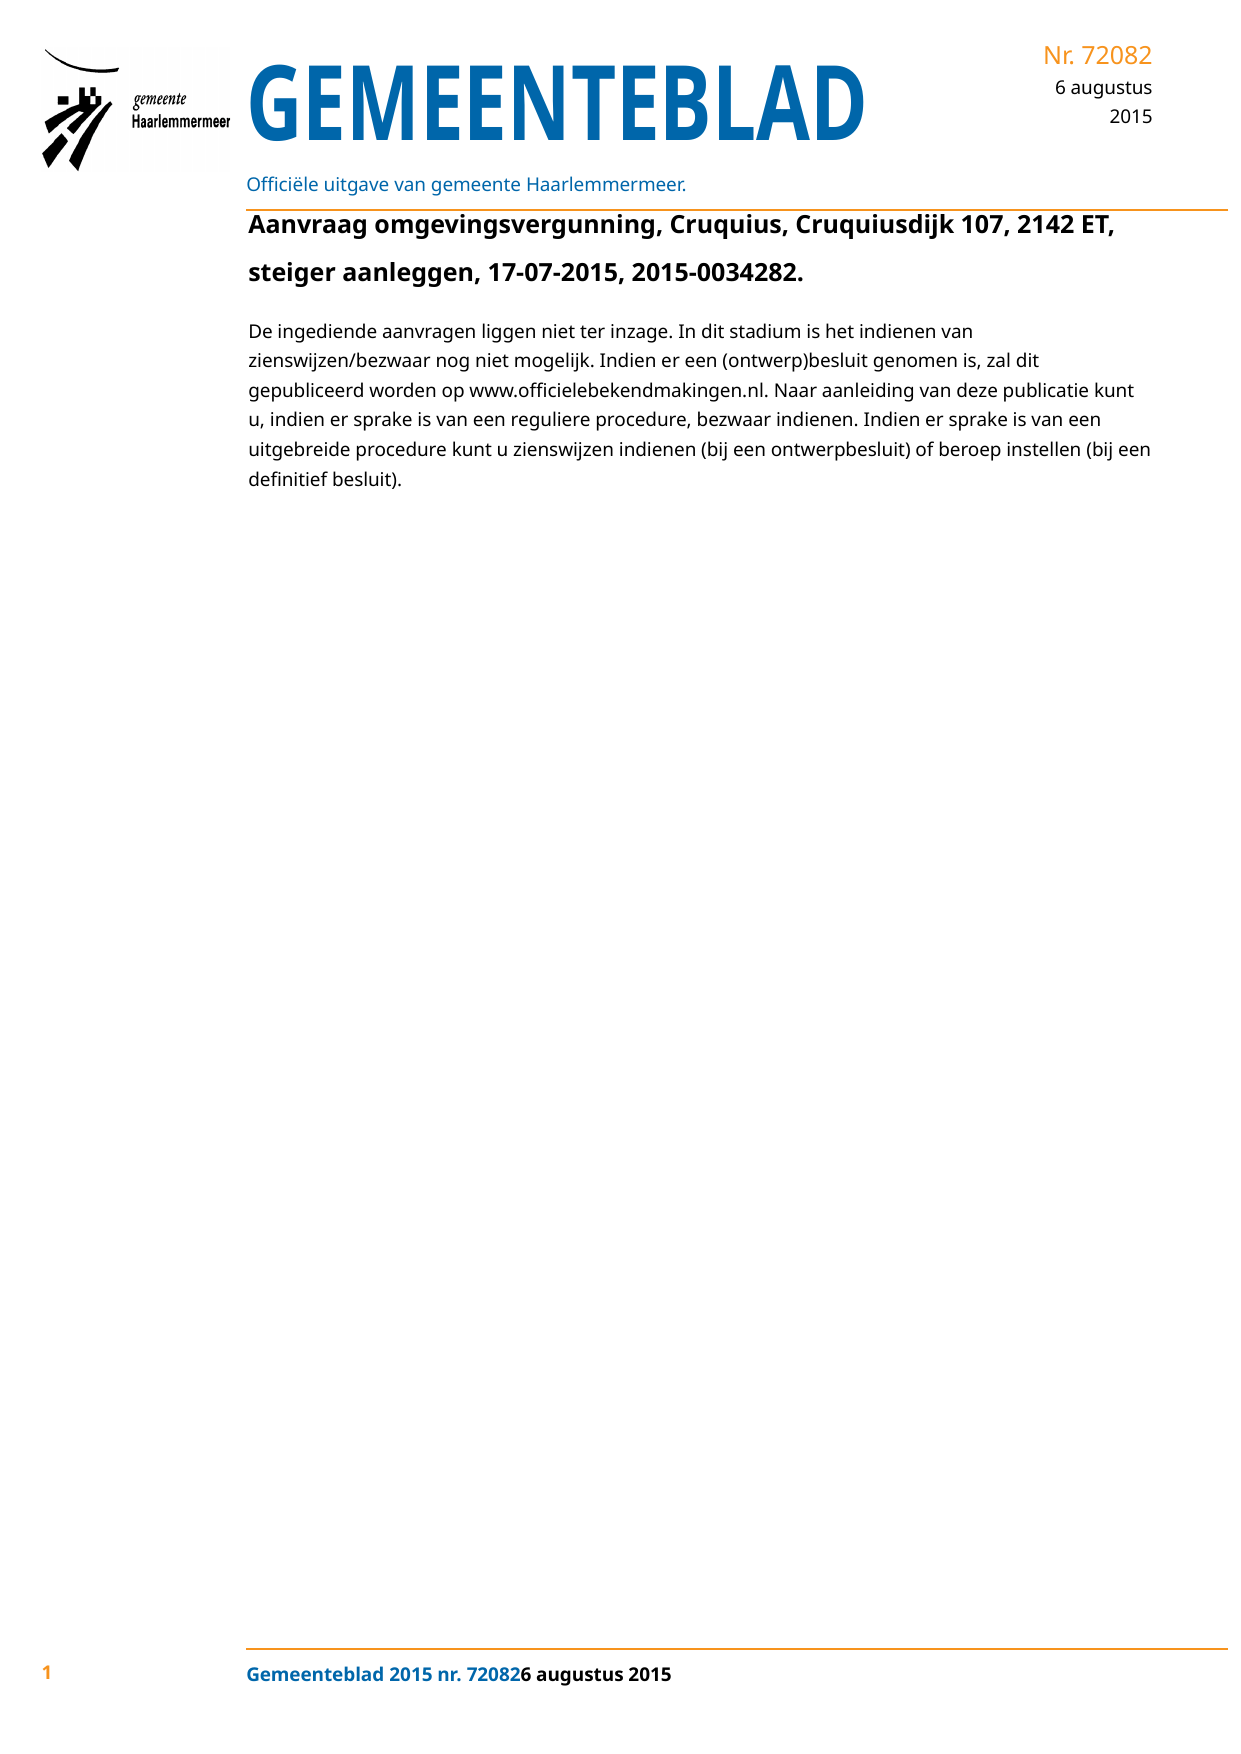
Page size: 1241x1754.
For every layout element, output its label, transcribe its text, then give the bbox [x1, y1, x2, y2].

text Aanvraag omgevingsvergunning, Cruquius, Cruquiusdijk 107, 2142 ET, steiger aanleggen, 17-07-2015, 2015-0034282. [248, 211, 1152, 288]
text De ingediende aanvragen liggen niet ter inzage. In dit stadium is het indienen van zienswijzen/bezwaar nog niet mogelijk. Indien er een (ontwerp)besluit genomen is, zal dit gepubliceerd worden op www.officielebekendmakingen.nl. Naar aanleiding van deze publicatie kunt u, indien er sprake is van een reguliere procedure, bezwaar indienen. Indien er sprake is van een uitgebreide procedure kunt u zienswijzen indienen (bij een ontwerpbesluit) of beroep instellen (bij een definitief besluit). [248, 318, 1152, 492]
picture [41, 47, 231, 172]
